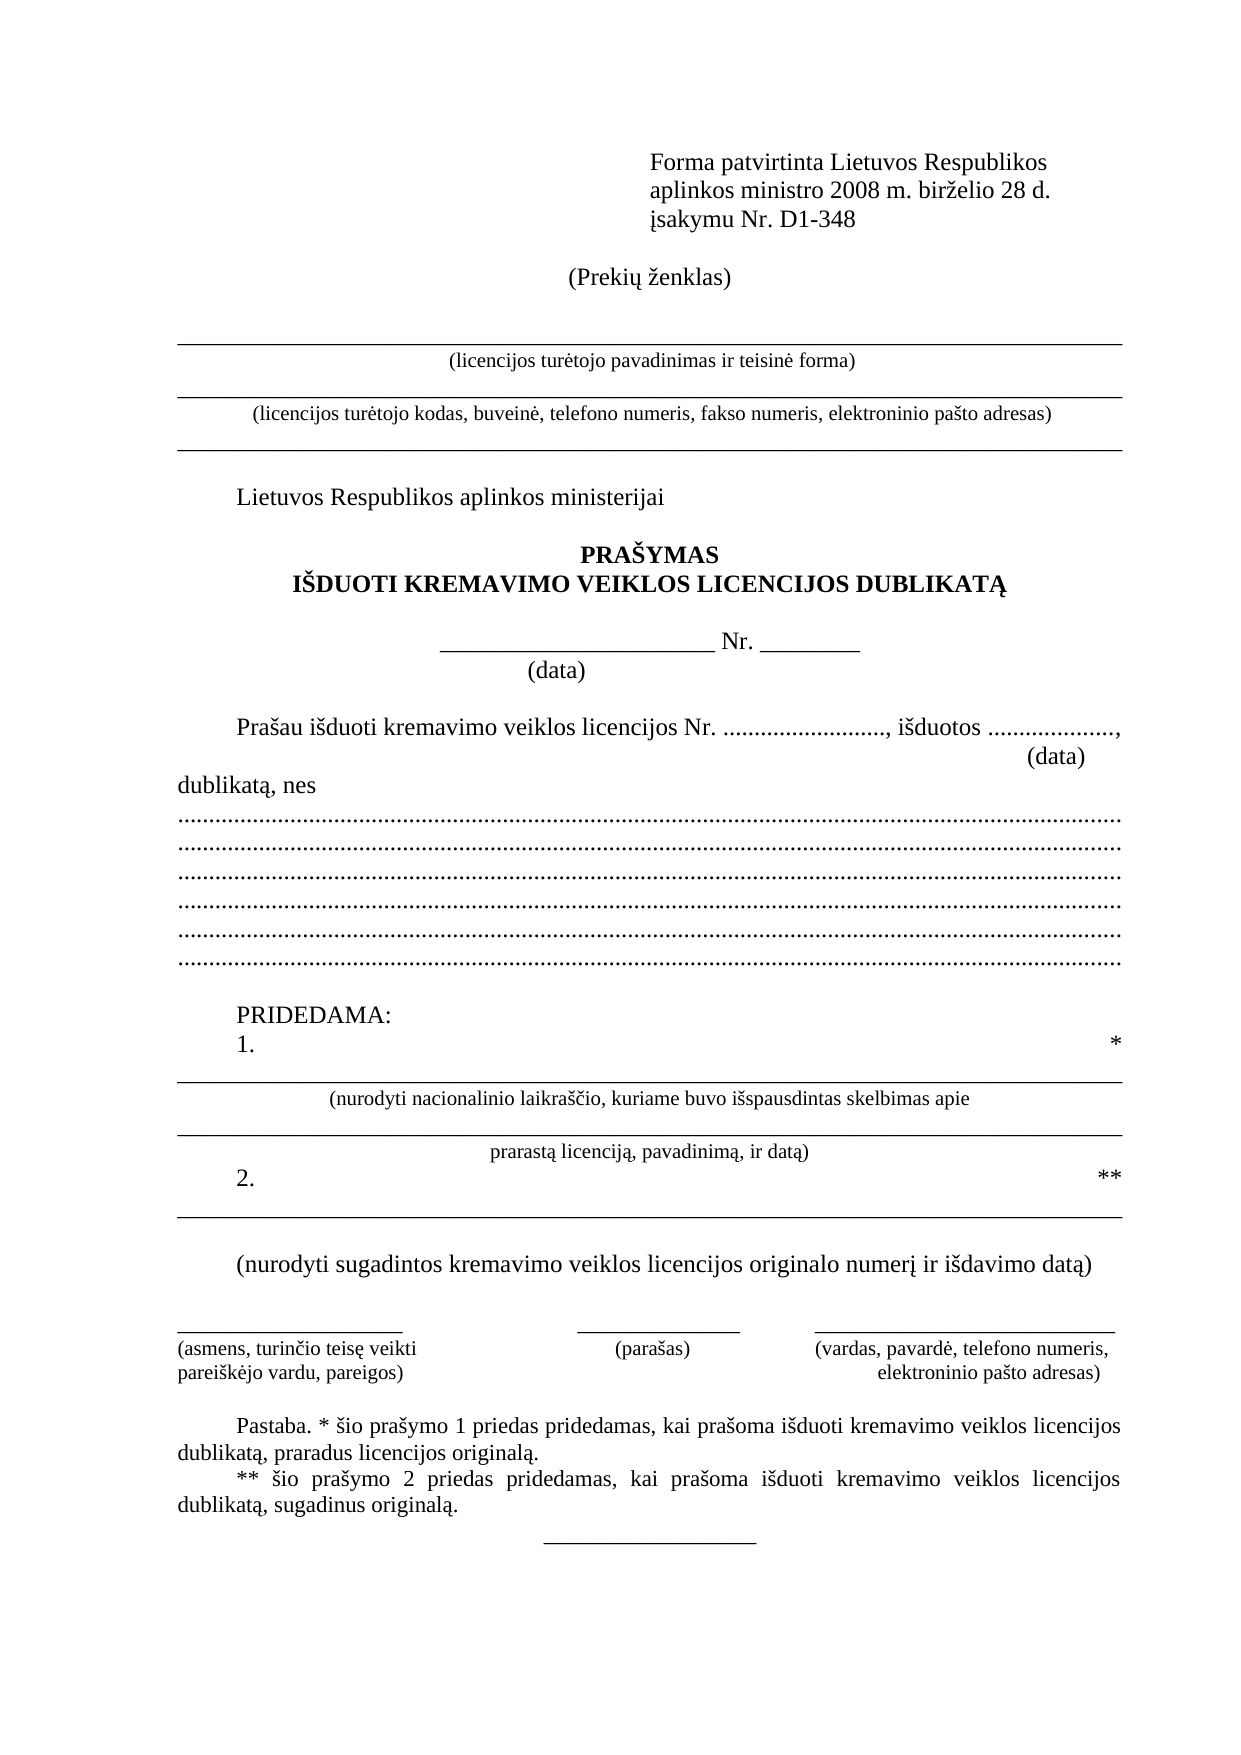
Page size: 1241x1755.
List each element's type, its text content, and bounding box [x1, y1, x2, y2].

text Lietuvos Respublikos aplinkos ministerijai [177, 482, 1122, 511]
text _________________ [177, 1518, 1122, 1547]
text (asmens, turinčio teisę veikti (parašas) (vardas, pavardė, telefono numeris, [177, 1336, 1122, 1360]
text pareiškėjo vardu, pareigos) elektroninio pašto adresas) [177, 1360, 1122, 1384]
text (nurodyti sugadintos kremavimo veiklos licencijos originalo numerį ir išdavimo datą) [177, 1249, 1122, 1278]
text prarastą licenciją, pavadinimą, ir datą) [177, 1139, 1122, 1163]
text ... [177, 885, 1122, 914]
text _ [177, 372, 1122, 397]
text ______________________ Nr. ________ [177, 626, 1122, 655]
text Pastaba. * šio prašymo 1 priedas pridedamas, kai prašoma išduoti kremavimo veiklos licencijos dublikatą, praradus licencijos originalą. [177, 1412, 1122, 1465]
text PRIDEDAMA: [177, 1000, 1122, 1029]
text (licencijos turėtojo pavadinimas ir teisinė forma) [177, 348, 1122, 372]
text Forma patvirtinta Lietuvos Respublikos aplinkos ministro 2008 m. birželio 28 d. įsakymu Nr. D1-348 [649, 147, 1122, 233]
text (data) [990, 741, 1122, 770]
text 2. ** [177, 1163, 1122, 1217]
text ... [177, 914, 1122, 942]
text _ [177, 1110, 1122, 1135]
text _ [177, 319, 1122, 344]
text ... [177, 799, 1122, 827]
text (data) [177, 655, 1122, 684]
text _ [177, 425, 1122, 450]
text 1. * [177, 1029, 1122, 1082]
text PRAŠYMAS [177, 540, 1122, 569]
text ** šio prašymo 2 priedas pridedamas, kai prašoma išduoti kremavimo veiklos licencijos dublikatą, sugadinus originalą. [177, 1465, 1122, 1518]
text (Prekių ženklas) [177, 262, 1122, 291]
text ... [177, 942, 1122, 971]
text ... [177, 856, 1122, 885]
text dublikatą, nes [177, 770, 1122, 799]
text __________________ _____________ ________________________ [177, 1307, 1122, 1336]
text Prašau išduoti kremavimo veiklos licencijos Nr. .........................., išduotos , [177, 712, 1122, 741]
text (nurodyti nacionalinio laikraščio, kuriame buvo išspausdintas skelbimas apie [177, 1086, 1122, 1110]
text IŠDUOTI KREMAVIMO VEIKLOS LICENCIJOS DUBLIKATĄ [177, 569, 1122, 597]
text (licencijos turėtojo kodas, buveinė, telefono numeris, fakso numeris, elektroninio pašto adresas) [177, 401, 1122, 425]
text ... [177, 827, 1122, 856]
